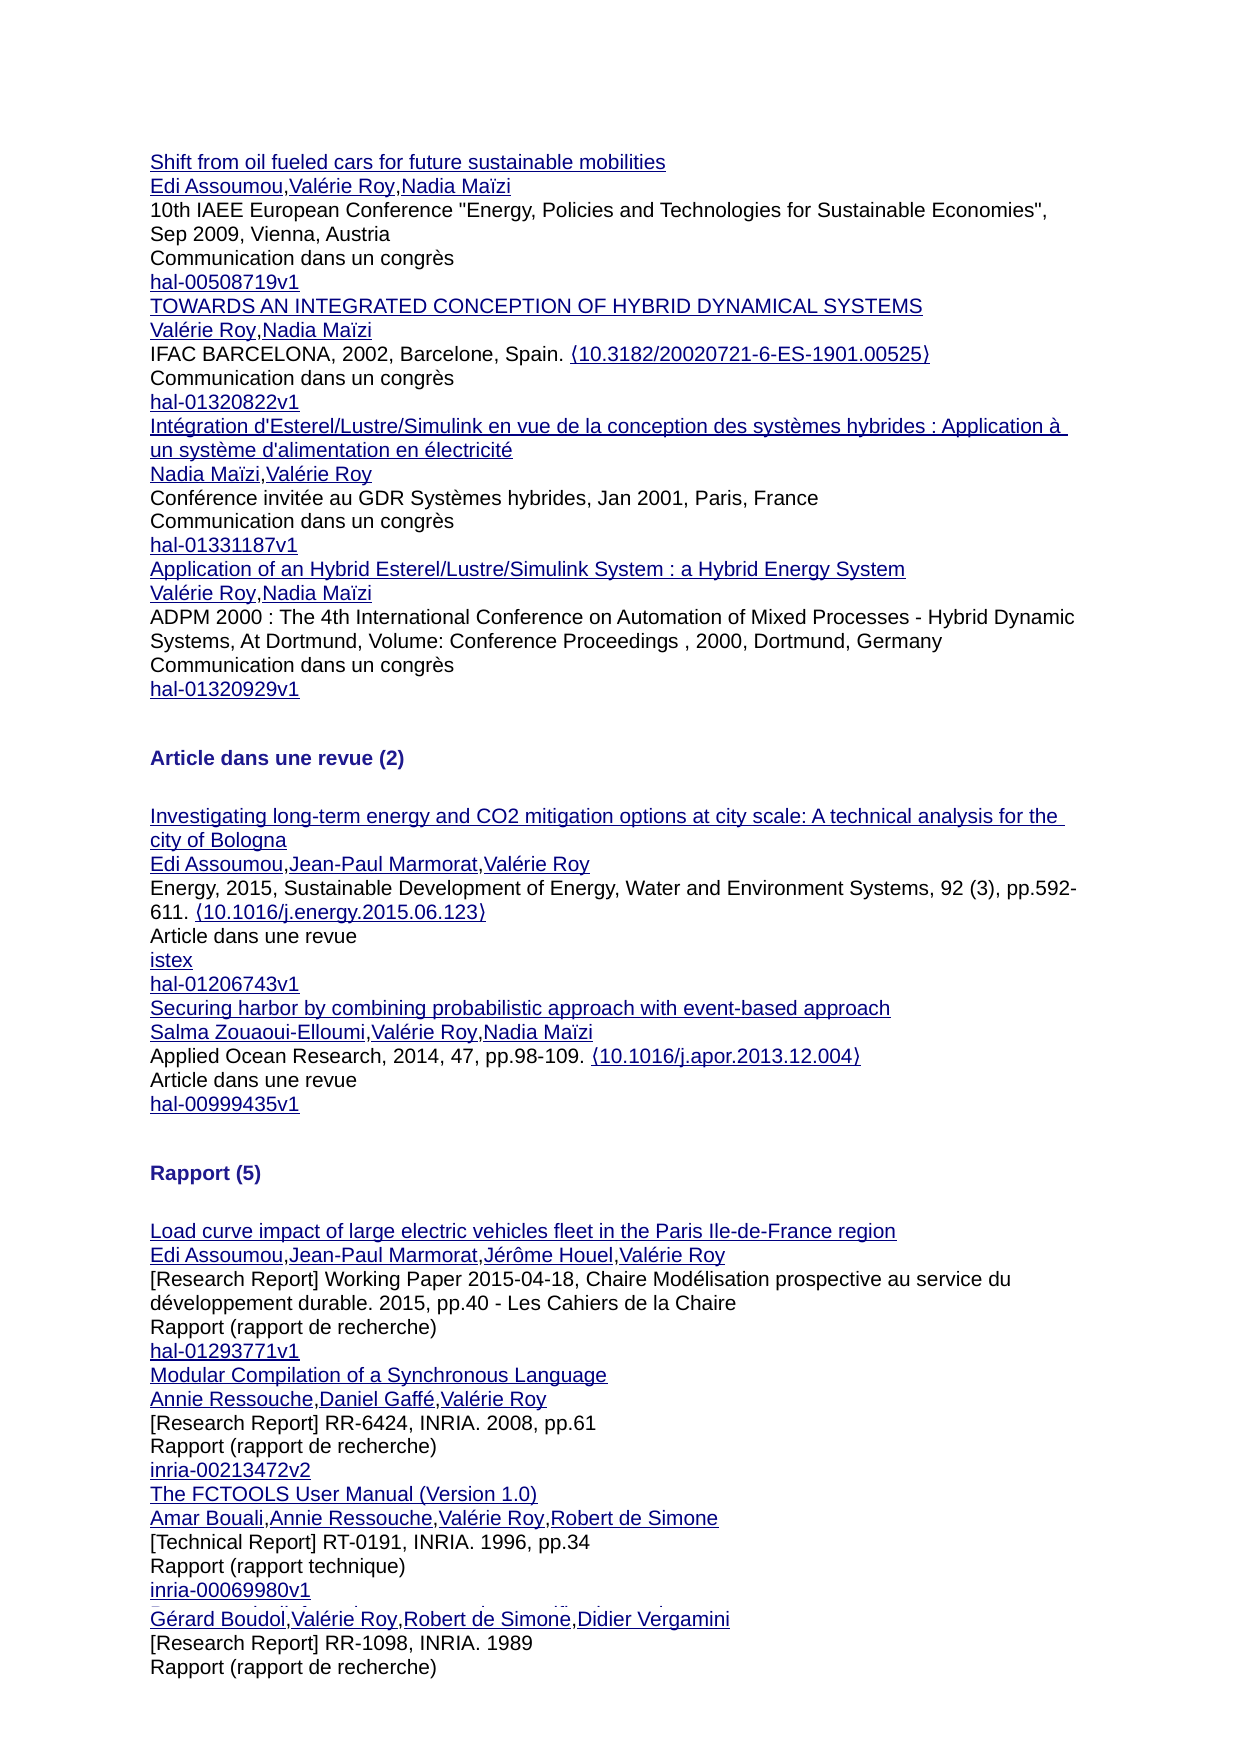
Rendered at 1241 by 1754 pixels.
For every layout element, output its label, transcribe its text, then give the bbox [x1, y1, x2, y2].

table_cell Securing harbor by combining probabilistic approach with event-based approach Salma Zouaoui-Elloumi,Valérie Roy,Nadia Maïzi Applied Ocean Research, 2014, 47, pp.98-109. ⟨10.1016/j.apor.2013.12.004⟩ Article dans une revue hal-00999435v1 [150, 996, 1090, 1116]
table_header Load curve impact of large electric vehicles fleet in the Paris Ile-de-France region Edi Assoumou,Jean-Paul Marmorat,Jérôme Houel,Valérie Roy [Research Report] Working Paper 2015-04-18, Chaire Modélisation prospective au service du développement durable. 2015, pp.40 - Les Cahiers de la Chaire Rapport (rapport de recherche) hal-01293771v1 [150, 1219, 1090, 1362]
table_cell Application of an Hybrid Esterel/Lustre/Simulink System : a Hybrid Energy System Valérie Roy,Nadia Maïzi ADPM 2000 : The 4th International Conference on Automation of Mixed Processes - Hybrid Dynamic Systems, At Dortmund, Volume: Conference Proceedings , 2000, Dortmund, Germany Communication dans un congrès hal-01320929v1 [150, 557, 1090, 701]
subtitle Rapport (5) [150, 1160, 1090, 1184]
table_cell Intégration d'Esterel/Lustre/Simulink en vue de la conception des systèmes hybrides : Application à un système d'alimentation en électricité Nadia Maïzi,Valérie Roy Conférence invitée au GDR Systèmes hybrides, Jan 2001, Paris, France Communication dans un congrès hal-01331187v1 [150, 414, 1090, 557]
subtitle Article dans une revue (2) [150, 746, 1090, 770]
table_header Investigating long-term energy and CO2 mitigation options at city scale: A technical analysis for the city of Bologna Edi Assoumou,Jean-Paul Marmorat,Valérie Roy Energy, 2015, Sustainable Development of Energy, Water and Environment Systems, 92 (3), pp.592-611. ⟨10.1016/j.energy.2015.06.123⟩ Article dans une revue istex hal-01206743v1 [150, 804, 1090, 996]
table_cell TOWARDS AN INTEGRATED CONCEPTION OF HYBRID DYNAMICAL SYSTEMS Valérie Roy,Nadia Maïzi IFAC BARCELONA, 2002, Barcelone, Spain. ⟨10.3182/20020721-6-ES-1901.00525⟩ Communication dans un congrès hal-01320822v1 [150, 294, 1090, 413]
table_cell The FCTOOLS User Manual (Version 1.0) Amar Bouali,Annie Ressouche,Valérie Roy,Robert de Simone [Technical Report] RT-0191, INRIA. 1996, pp.34 Rapport (rapport technique) inria-00069980v1 [150, 1482, 1090, 1602]
table_cell Process calculi, from theory to practice : verification tools Gérard Boudol,Valérie Roy,Robert de Simone,Didier Vergamini [Research Report] RR-1098, INRIA. 1989 Rapport (rapport de recherche) [150, 1602, 1090, 1679]
table_cell Modular Compilation of a Synchronous Language Annie Ressouche,Daniel Gaffé,Valérie Roy [Research Report] RR-6424, INRIA. 2008, pp.61 Rapport (rapport de recherche) inria-00213472v2 [150, 1363, 1090, 1482]
table_cell Shift from oil fueled cars for future sustainable mobilities Edi Assoumou,Valérie Roy,Nadia Maïzi 10th IAEE European Conference "Energy, Policies and Technologies for Sustainable Economies", Sep 2009, Vienna, Austria Communication dans un congrès hal-00508719v1 [150, 150, 1090, 294]
